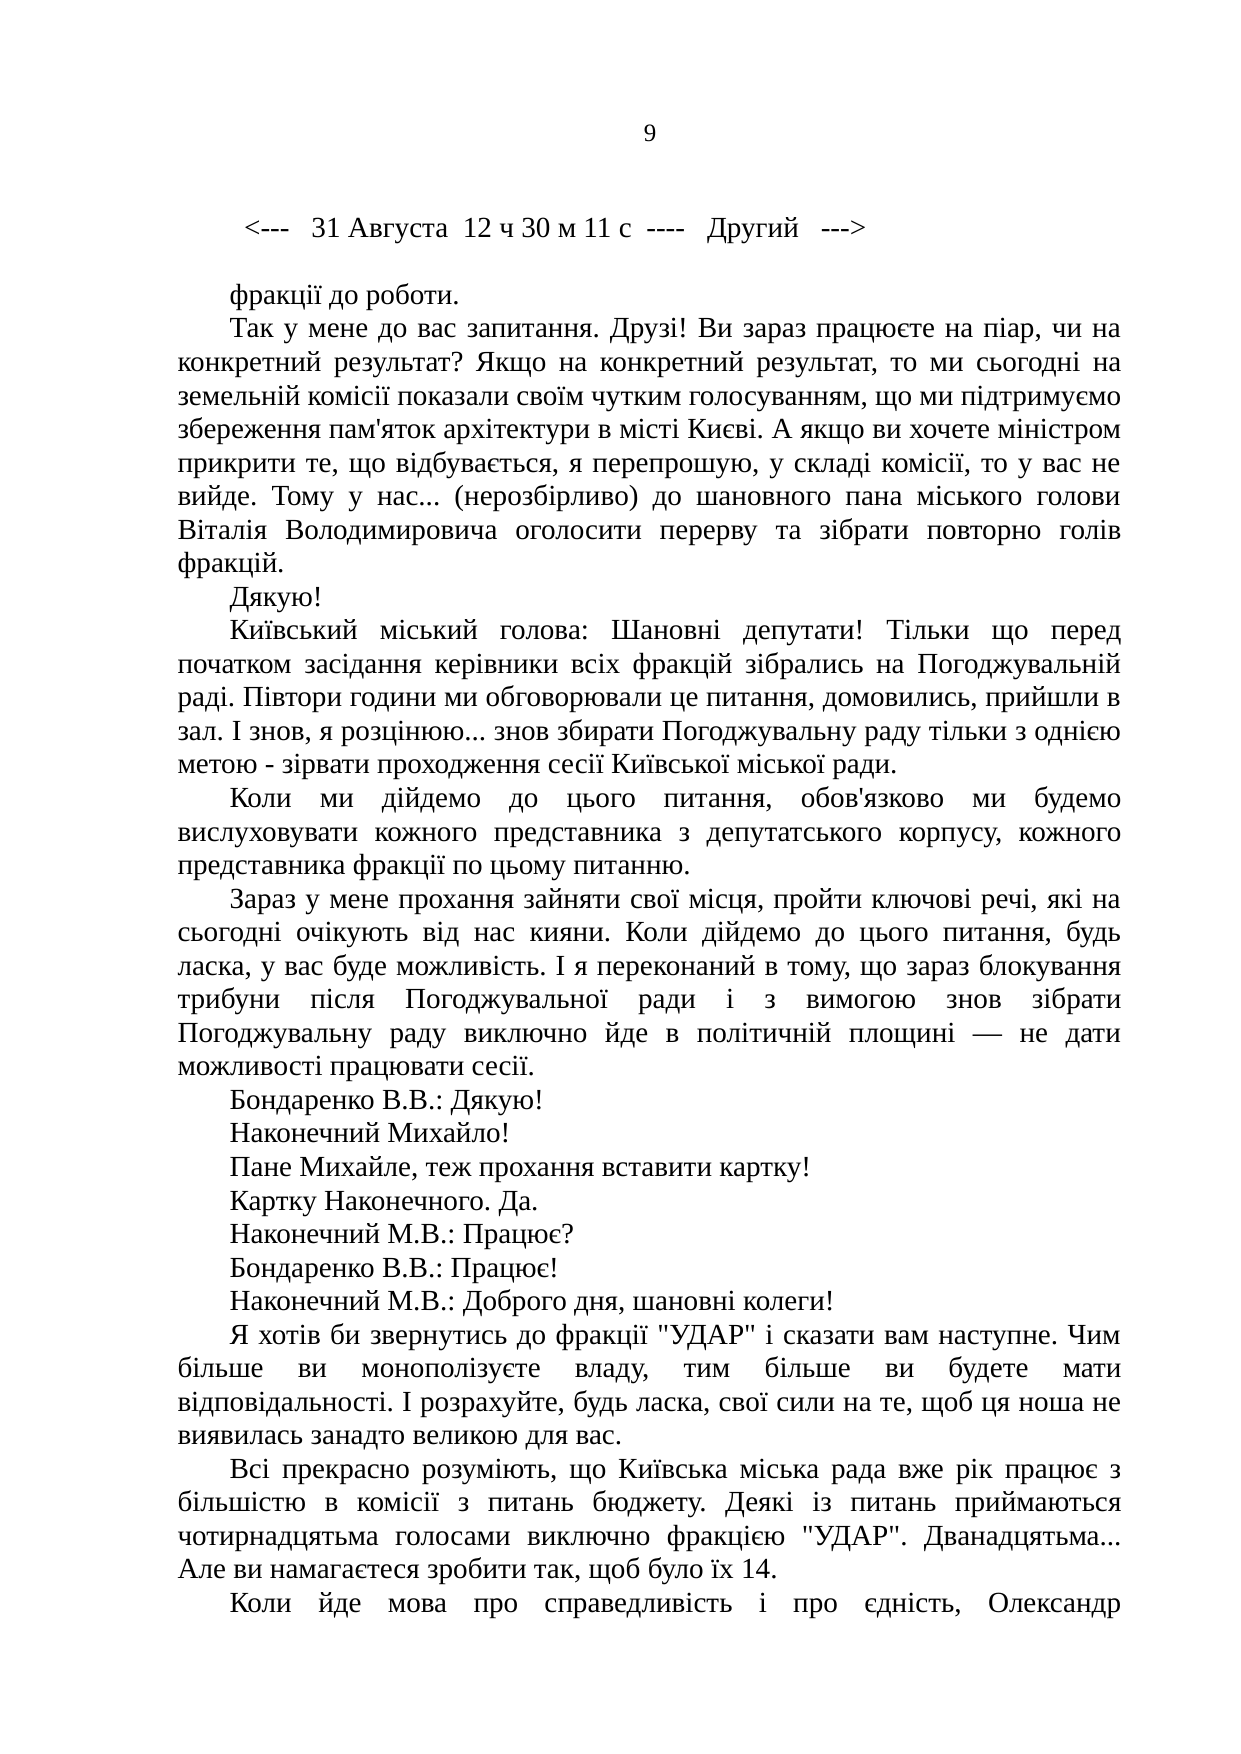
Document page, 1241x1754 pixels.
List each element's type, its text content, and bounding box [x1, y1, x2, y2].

text Коли ми дійдемо до цього питання, обов'язково ми будемо вислуховувати кожного представника з депутатського корпусу, кожного представника фракції по цьому питанню. [177, 780, 1122, 881]
text Наконечний Михайло! [177, 1116, 1122, 1149]
text Картку Наконечного. Да. [177, 1183, 1122, 1216]
text Дякую! [177, 579, 1122, 612]
text Бондаренко В.В.: Працює! [177, 1250, 1122, 1283]
text Київський міський голова: Шановні депутати! Тільки що перед початком засідання керівники всіх фракцій зібрались на Погоджувальній раді. Півтори години ми обговорювали це питання, домовились, прийшли в зал. І знов, я розцінюю... знов збирати Погоджувальну раду тільки з однією метою - зірвати проходження сесії Київської міської ради. [177, 612, 1122, 780]
text Всі прекрасно розуміють, що Київська міська рада вже рік працює з більшістю в комісії з питань бюджету. Деякі із питань приймаються чотирнадцятьма голосами виключно фракцією "УДАР". Дванадцятьма... Але ви намагаєтеся зробити так, щоб було їх 14. [177, 1451, 1122, 1585]
text фракції до роботи. [177, 277, 1122, 311]
text Так у мене до вас запитання. Друзі! Ви зараз працюєте на піар, чи на конкретний результат? Якщо на конкретний результат, то ми сьогодні на земельній комісії показали своїм чутким голосуванням, що ми підтримуємо збереження пам'яток архітектури в місті Києві. А якщо ви хочете міністром прикрити те, що відбувається, я перепрошую, у складі комісії, то у вас не вийде. Тому у нас... (нерозбірливо) до шановного пана міського голови Віталія Володимировича оголосити перерву та зібрати повторно голів фракцій. [177, 311, 1122, 579]
text Пане Михайле, теж прохання вставити картку! [177, 1149, 1122, 1183]
text Бондаренко В.В.: Дякую! [177, 1082, 1122, 1116]
text <--- 31 Августа 12 ч 30 м 11 с ---- Другий ---> [177, 210, 1122, 243]
text Наконечний М.В.: Доброго дня, шановні колеги! [177, 1283, 1122, 1317]
text Коли йде мова про справедливість і про єдність, Олександр [177, 1585, 1122, 1619]
text Я хотів би звернутись до фракції "УДАР" і сказати вам наступне. Чим більше ви монополізуєте владу, тим більше ви будете мати відповідальності. І розрахуйте, будь ласка, свої сили на те, щоб ця ноша не виявилась занадто великою для вас. [177, 1317, 1122, 1451]
text Зараз у мене прохання зайняти свої місця, пройти ключові речі, які на сьогодні очікують від нас кияни. Коли дійдемо до цього питання, будь ласка, у вас буде можливість. І я переконаний в тому, що зараз блокування трибуни після Погоджувальної ради і з вимогою знов зібрати Погоджувальну раду виключно йде в політичній площині — не дати можливості працювати сесії. [177, 881, 1122, 1082]
text Наконечний М.В.: Працює? [177, 1216, 1122, 1250]
